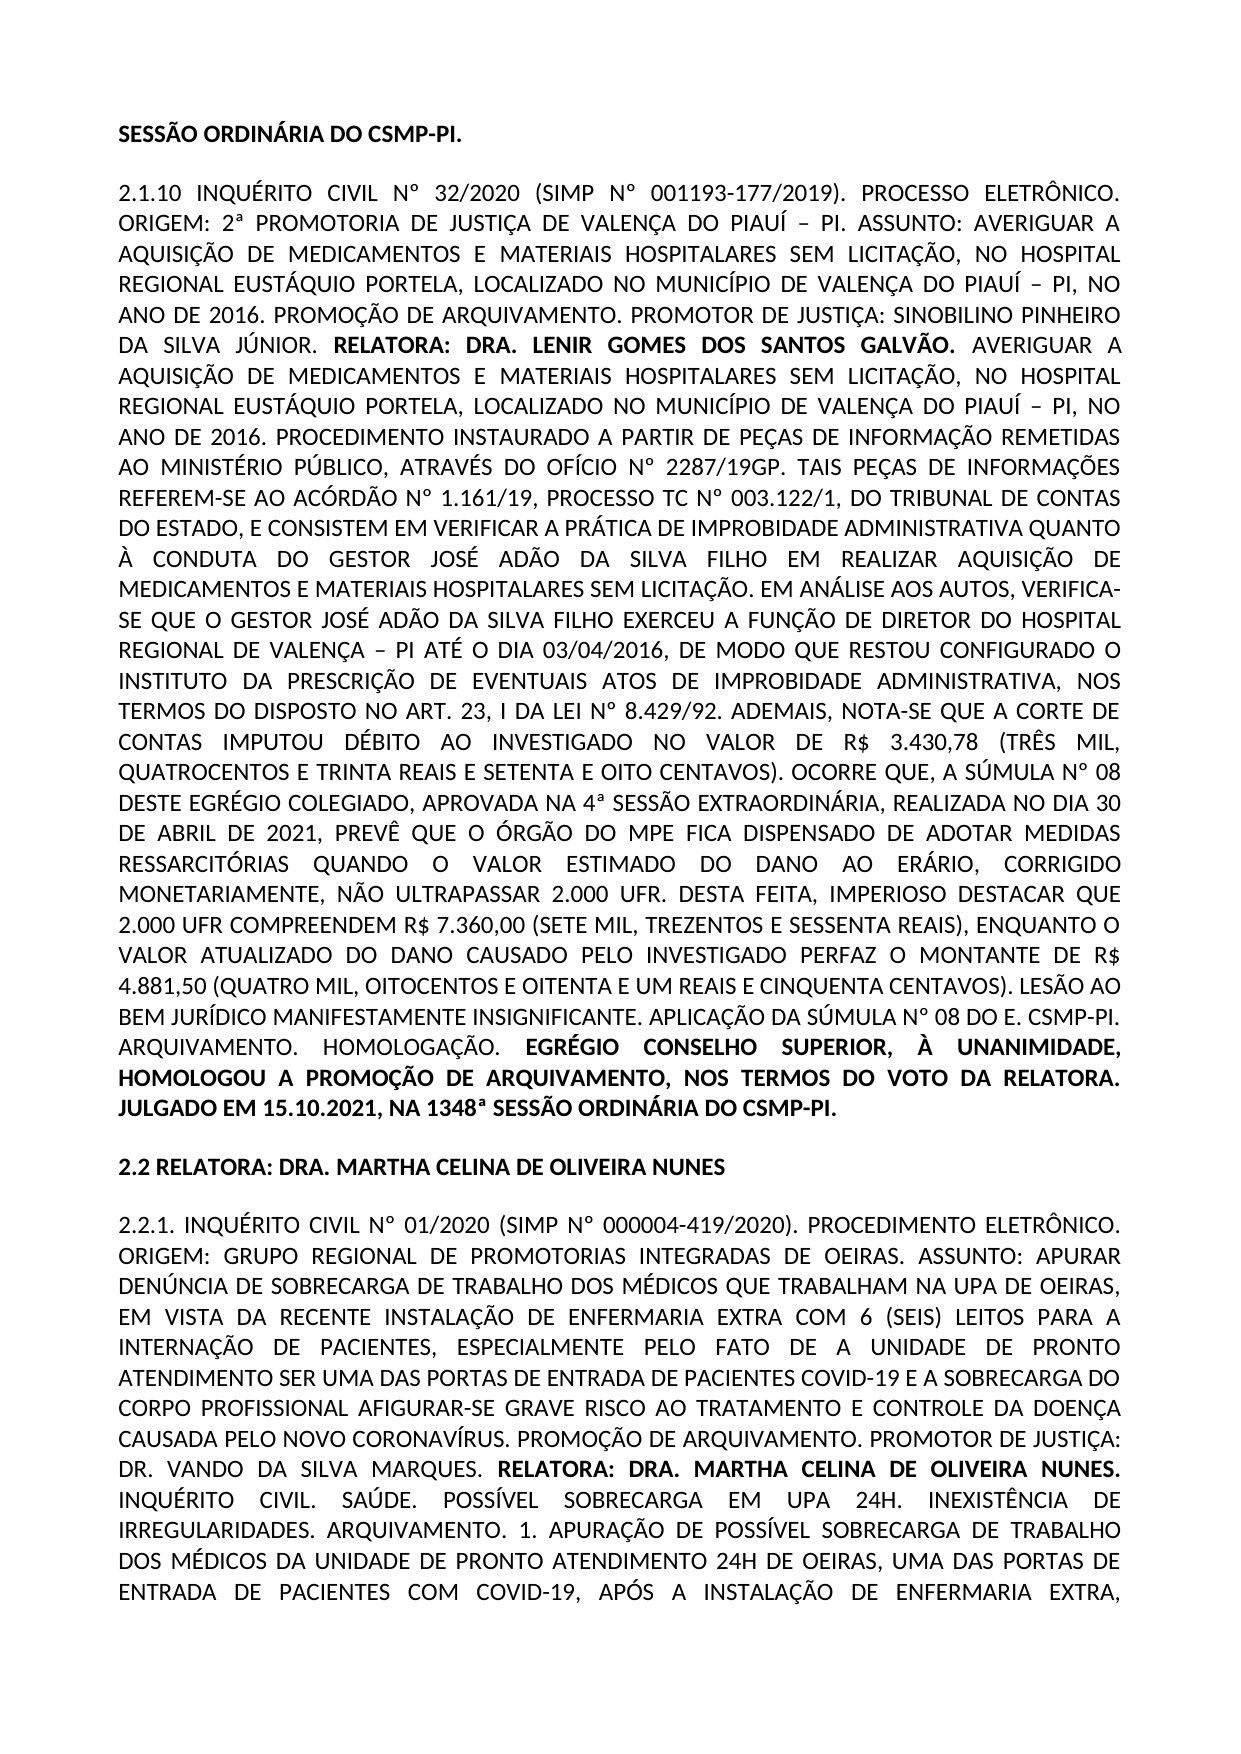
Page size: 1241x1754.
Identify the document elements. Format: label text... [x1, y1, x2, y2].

text 2.2.1. INQUÉRITO CIVIL Nº 01/2020 (SIMP Nº 000004-419/2020). PROCEDIMENTO ELETRÔNICO. ORIGEM: GRUPO REGIONAL DE PROMOTORIAS INTEGRADAS DE OEIRAS. ASSUNTO: APURAR DENÚNCIA DE SOBRECARGA DE TRABALHO DOS MÉDICOS QUE TRABALHAM NA UPA DE OEIRAS, EM VISTA DA RECENTE INSTALAÇÃO DE ENFERMARIA EXTRA COM 6 (SEIS) LEITOS PARA A INTERNAÇÃO DE PACIENTES, ESPECIALMENTE PELO FATO DE A UNIDADE DE PRONTO ATENDIMENTO SER UMA DAS PORTAS DE ENTRADA DE PACIENTES COVID-19 E A SOBRECARGA DO CORPO PROFISSIONAL AFIGURAR-SE GRAVE RISCO AO TRATAMENTO E CONTROLE DA DOENÇA CAUSADA PELO NOVO CORONAVÍRUS. PROMOÇÃO DE ARQUIVAMENTO. PROMOTOR DE JUSTIÇA: DR. VANDO DA SILVA MARQUES. RELATORA: DRA. MARTHA CELINA DE OLIVEIRA NUNES. INQUÉRITO CIVIL. SAÚDE. POSSÍVEL SOBRECARGA EM UPA 24H. INEXISTÊNCIA DE IRREGULARIDADES. ARQUIVAMENTO. 1. Apuração de possível sobrecarga de trabalho dos médicos da Unidade de Pronto Atendimento 24h de Oeiras, uma das portas de entrada de pacientes com Covid-19, após a instalação de enfermaria extra, [118, 1209, 1122, 1606]
text 2.1.10 INQUÉRITO CIVIL Nº 32/2020 (SIMP Nº 001193-177/2019). PROCESSO ELETRÔNICO. ORIGEM: 2ª PROMOTORIA DE JUSTIÇA DE VALENÇA DO PIAUÍ – PI. ASSUNTO: AVERIGUAR A AQUISIÇÃO DE MEDICAMENTOS E MATERIAIS HOSPITALARES SEM LICITAÇÃO, NO HOSPITAL REGIONAL EUSTÁQUIO PORTELA, LOCALIZADO NO MUNICÍPIO DE VALENÇA DO PIAUÍ – PI, NO ANO DE 2016. PROMOÇÃO DE ARQUIVAMENTO. PROMOTOR DE JUSTIÇA: SINOBILINO PINHEIRO DA SILVA JÚNIOR. RELATORA: DRA. LENIR GOMES DOS SANTOS GALVÃO. AVERIGUAR A AQUISIÇÃO DE MEDICAMENTOS E MATERIAIS HOSPITALARES SEM LICITAÇÃO, NO HOSPITAL REGIONAL EUSTÁQUIO PORTELA, LOCALIZADO NO MUNICÍPIO DE VALENÇA DO PIAUÍ – PI, NO ANO DE 2016. PROCEDIMENTO INSTAURADO A PARTIR DE PEÇAS DE INFORMAÇÃO REMETIDAS AO MINISTÉRIO PÚBLICO, ATRAVÉS DO OFÍCIO Nº 2287/19GP. TAIS PEÇAS DE INFORMAÇÕES REFEREM-SE AO ACÓRDÃO Nº 1.161/19, PROCESSO TC Nº 003.122/1, DO TRIBUNAL DE CONTAS DO ESTADO, E CONSISTEM EM VERIFICAR A PRÁTICA DE IMPROBIDADE ADMINISTRATIVA QUANTO À CONDUTA DO GESTOR JOSÉ ADÃO DA SILVA FILHO EM REALIZAR AQUISIÇÃO DE MEDICAMENTOS E MATERIAIS HOSPITALARES SEM LICITAÇÃO. EM ANÁLISE AOS AUTOS, VERIFICA-SE QUE O GESTOR JOSÉ ADÃO DA SILVA FILHO EXERCEU A FUNÇÃO DE DIRETOR DO HOSPITAL REGIONAL DE VALENÇA – PI ATÉ O DIA 03/04/2016, DE MODO QUE RESTOU CONFIGURADO O INSTITUTO DA PRESCRIÇÃO DE EVENTUAIS ATOS DE IMPROBIDADE ADMINISTRATIVA, NOS TERMOS DO DISPOSTO NO ART. 23, I DA LEI Nº 8.429/92. ADEMAIS, NOTA-SE QUE A CORTE DE CONTAS IMPUTOU DÉBITO AO INVESTIGADO NO VALOR DE R$ 3.430,78 (TRÊS MIL, QUATROCENTOS E TRINTA REAIS E SETENTA E OITO CENTAVOS). OCORRE QUE, A SÚMULA Nº 08 DESTE EGRÉGIO COLEGIADO, APROVADA NA 4ª SESSÃO EXTRAORDINÁRIA, REALIZADA NO DIA 30 DE ABRIL DE 2021, PREVÊ QUE O ÓRGÃO DO MPE FICA DISPENSADO DE ADOTAR MEDIDAS RESSARCITÓRIAS QUANDO O VALOR ESTIMADO DO DANO AO ERÁRIO, CORRIGIDO MONETARIAMENTE, NÃO ULTRAPASSAR 2.000 UFR. DESTA FEITA, IMPERIOSO DESTACAR QUE 2.000 UFR COMPREENDEM R$ 7.360,00 (SETE MIL, TREZENTOS E SESSENTA REAIS), ENQUANTO O VALOR ATUALIZADO DO DANO CAUSADO PELO INVESTIGADO PERFAZ O MONTANTE DE R$ 4.881,50 (QUATRO MIL, OITOCENTOS E OITENTA E UM REAIS E CINQUENTA CENTAVOS). LESÃO AO BEM JURÍDICO MANIFESTAMENTE INSIGNIFICANTE. APLICAÇÃO DA SÚMULA Nº 08 DO E. CSMP-PI. ARQUIVAMENTO. HOMOLOGAÇÃO. EGRÉGIO CONSELHO SUPERIOR, À UNANIMIDADE, HOMOLOGOU A PROMOÇÃO DE ARQUIVAMENTO, NOS TERMOS DO VOTO Da Relatora. JULGADO EM 15.10.2021, NA 1348ª SESSÃO ORDINÁRIA DO CSMP-PI. [118, 177, 1122, 1123]
text SESSÃO ORDINÁRIA DO CSMP-PI. [118, 118, 1122, 149]
text 2.2 RELATORA: DRA. MARTHA CELINA DE OLIVEIRA NUNES [118, 1151, 1122, 1181]
